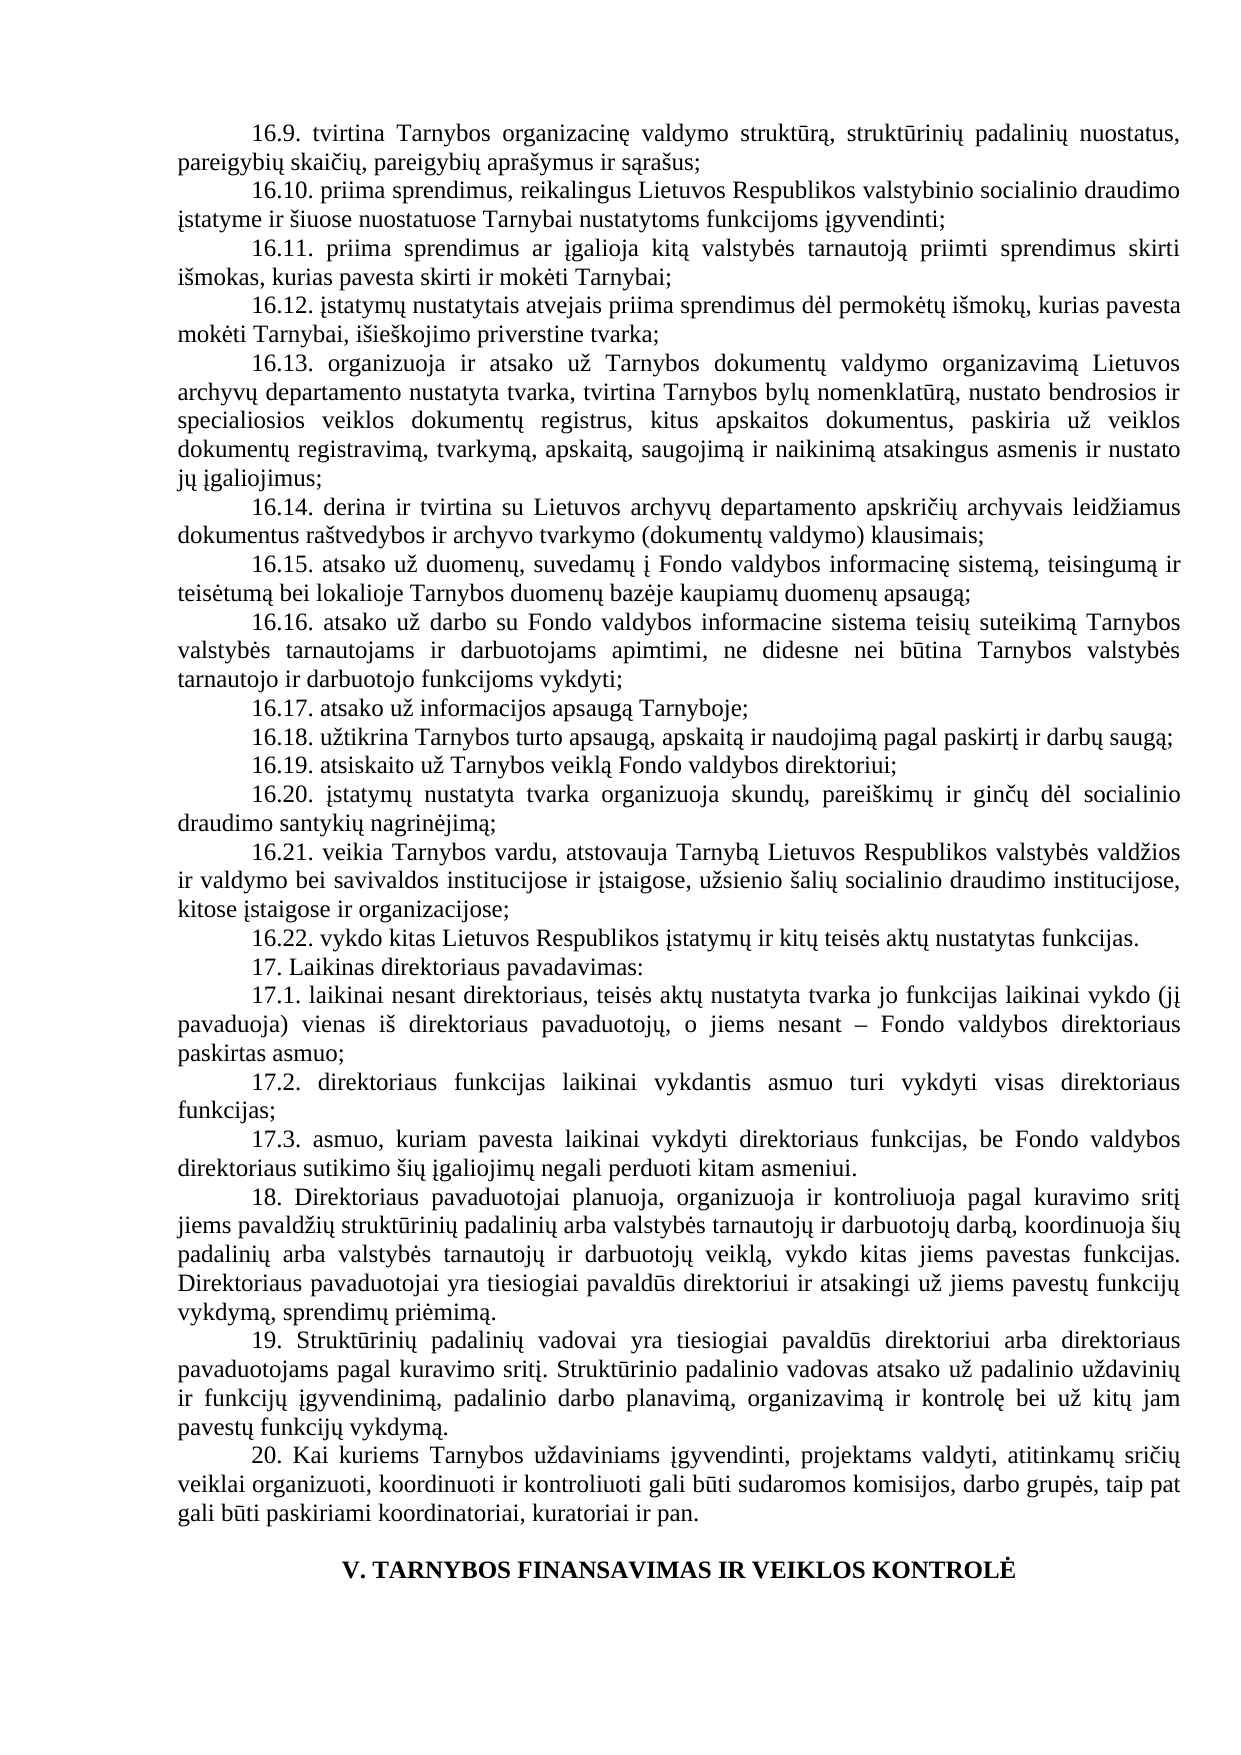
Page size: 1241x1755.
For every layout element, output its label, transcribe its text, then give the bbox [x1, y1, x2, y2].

text V. TARNYBOS FINANSAVIMAS IR VEIKLOS KONTROLĖ [177, 1556, 1181, 1584]
text 16.17. atsako už informacijos apsaugą Tarnyboje; [177, 693, 1181, 722]
text 16.10. priima sprendimus, reikalingus Lietuvos Respublikos valstybinio socialinio draudimo įstatyme ir šiuose nuostatuose Tarnybai nustatytoms funkcijoms įgyvendinti; [177, 176, 1181, 233]
text 16.12. įstatymų nustatytais atvejais priima sprendimus dėl permokėtų išmokų, kurias pavesta mokėti Tarnybai, išieškojimo priverstine tvarka; [177, 291, 1181, 348]
text 16.22. vykdo kitas Lietuvos Respublikos įstatymų ir kitų teisės aktų nustatytas funkcijas. [177, 923, 1181, 952]
text 16.14. derina ir tvirtina su Lietuvos archyvų departamento apskričių archyvais leidžiamus dokumentus raštvedybos ir archyvo tvarkymo (dokumentų valdymo) klausimais; [177, 492, 1181, 549]
text 16.19. atsiskaito už Tarnybos veiklą Fondo valdybos direktoriui; [177, 751, 1181, 779]
text 16.21. veikia Tarnybos vardu, atstovauja Tarnybą Lietuvos Respublikos valstybės valdžios ir valdymo bei savivaldos institucijose ir įstaigose, užsienio šalių socialinio draudimo institucijose, kitose įstaigose ir organizacijose; [177, 837, 1181, 923]
text 16.18. užtikrina Tarnybos turto apsaugą, apskaitą ir naudojimą pagal paskirtį ir darbų saugą; [177, 722, 1181, 751]
text 16.20. įstatymų nustatyta tvarka organizuoja skundų, pareiškimų ir ginčų dėl socialinio draudimo santykių nagrinėjimą; [177, 779, 1181, 837]
text 17.2. direktoriaus funkcijas laikinai vykdantis asmuo turi vykdyti visas direktoriaus funkcijas; [177, 1067, 1181, 1124]
text 16.11. priima sprendimus ar įgalioja kitą valstybės tarnautoją priimti sprendimus skirti išmokas, kurias pavesta skirti ir mokėti Tarnybai; [177, 233, 1181, 291]
text 16.15. atsako už duomenų, suvedamų į Fondo valdybos informacinę sistemą, teisingumą ir teisėtumą bei lokalioje Tarnybos duomenų bazėje kaupiamų duomenų apsaugą; [177, 549, 1181, 607]
text 16.13. organizuoja ir atsako už Tarnybos dokumentų valdymo organizavimą Lietuvos archyvų departamento nustatyta tvarka, tvirtina Tarnybos bylų nomenklatūrą, nustato bendrosios ir specialiosios veiklos dokumentų registrus, kitus apskaitos dokumentus, paskiria už veiklos dokumentų registravimą, tvarkymą, apskaitą, saugojimą ir naikinimą atsakingus asmenis ir nustato jų įgaliojimus; [177, 348, 1181, 492]
text 17. Laikinas direktoriaus pavadavimas: [177, 952, 1181, 981]
text 16.16. atsako už darbo su Fondo valdybos informacine sistema teisių suteikimą Tarnybos valstybės tarnautojams ir darbuotojams apimtimi, ne didesne nei būtina Tarnybos valstybės tarnautojo ir darbuotojo funkcijoms vykdyti; [177, 607, 1181, 693]
text 20. Kai kuriems Tarnybos uždaviniams įgyvendinti, projektams valdyti, atitinkamų sričių veiklai organizuoti, koordinuoti ir kontroliuoti gali būti sudaromos komisijos, darbo grupės, taip pat gali būti paskiriami koordinatoriai, kuratoriai ir pan. [177, 1441, 1181, 1527]
text 16.9. tvirtina Tarnybos organizacinę valdymo struktūrą, struktūrinių padalinių nuostatus, pareigybių skaičių, pareigybių aprašymus ir sąrašus; [177, 118, 1181, 176]
text 17.1. laikinai nesant direktoriaus, teisės aktų nustatyta tvarka jo funkcijas laikinai vykdo (jį pavaduoja) vienas iš direktoriaus pavaduotojų, o jiems nesant – Fondo valdybos direktoriaus paskirtas asmuo; [177, 981, 1181, 1067]
text 19. Struktūrinių padalinių vadovai yra tiesiogiai pavaldūs direktoriui arba direktoriaus pavaduotojams pagal kuravimo sritį. Struktūrinio padalinio vadovas atsako už padalinio uždavinių ir funkcijų įgyvendinimą, padalinio darbo planavimą, organizavimą ir kontrolę bei už kitų jam pavestų funkcijų vykdymą. [177, 1326, 1181, 1441]
text 17.3. asmuo, kuriam pavesta laikinai vykdyti direktoriaus funkcijas, be Fondo valdybos direktoriaus sutikimo šių įgaliojimų negali perduoti kitam asmeniui. [177, 1124, 1181, 1182]
text 18. Direktoriaus pavaduotojai planuoja, organizuoja ir kontroliuoja pagal kuravimo sritį jiems pavaldžių struktūrinių padalinių arba valstybės tarnautojų ir darbuotojų darbą, koordinuoja šių padalinių arba valstybės tarnautojų ir darbuotojų veiklą, vykdo kitas jiems pavestas funkcijas. Direktoriaus pavaduotojai yra tiesiogiai pavaldūs direktoriui ir atsakingi už jiems pavestų funkcijų vykdymą, sprendimų priėmimą. [177, 1182, 1181, 1326]
